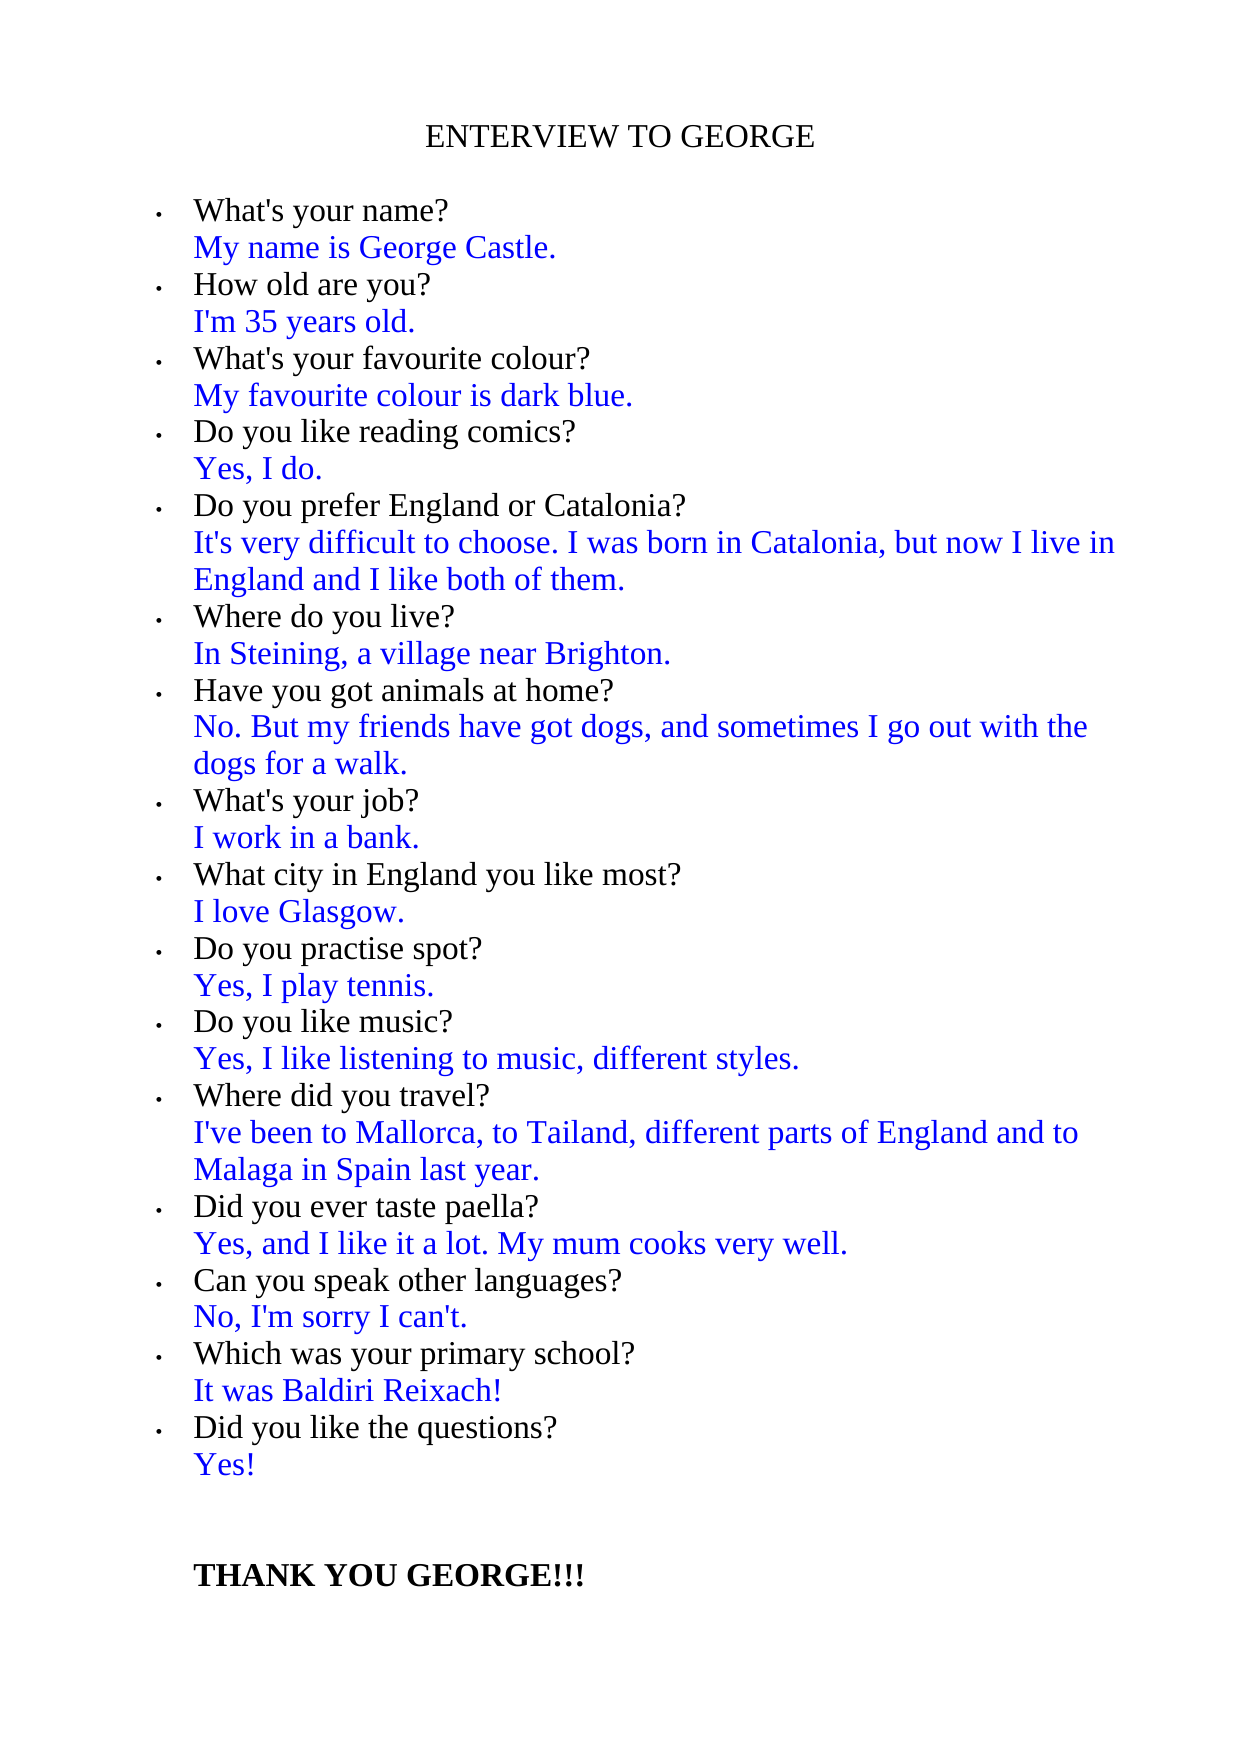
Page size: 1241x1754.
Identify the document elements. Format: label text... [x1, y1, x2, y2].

list Yes, and I like it a lot. My mum cooks very well. [156, 1224, 1122, 1261]
list My name is George Castle. [156, 229, 1122, 266]
list In Steining, a village near Brighton. [156, 634, 1122, 671]
list Can you speak other languages? [156, 1261, 1122, 1298]
list No, I'm sorry I can't. [156, 1298, 1122, 1335]
list I work in a bank. [156, 819, 1122, 856]
list Did you like the questions? [156, 1409, 1122, 1446]
list What city in England you like most? [156, 856, 1122, 892]
list Do you like reading comics? [156, 413, 1122, 450]
list It was Baldiri Reixach! [156, 1372, 1122, 1409]
list What's your favourite colour? [156, 339, 1122, 376]
list How old are you? [156, 266, 1122, 302]
list I've been to Mallorca, to Tailand, different parts of England and to Malaga in Spain last year. [156, 1114, 1122, 1187]
list Did you ever taste paella? [156, 1187, 1122, 1224]
list My favourite colour is dark blue. [156, 376, 1122, 413]
list Which was your primary school? [156, 1335, 1122, 1372]
list THANK YOU GEORGE!!! [156, 1556, 1122, 1593]
list Where do you live? [156, 597, 1122, 634]
text ENTERVIEW TO GEORGE [118, 118, 1122, 155]
list Yes! [156, 1446, 1122, 1482]
list Yes, I play tennis. [156, 966, 1122, 1003]
list I love Glasgow. [156, 892, 1122, 929]
list No. But my friends have got dogs, and sometimes I go out with the dogs for a walk. [156, 708, 1122, 782]
list Do you like music? [156, 1003, 1122, 1040]
list I'm 35 years old. [156, 302, 1122, 339]
list Do you practise spot? [156, 929, 1122, 966]
list What's your name? [156, 192, 1122, 229]
list Have you got animals at home? [156, 671, 1122, 708]
list Yes, I like listening to music, different styles. [156, 1040, 1122, 1077]
list Do you prefer England or Catalonia? [156, 487, 1122, 524]
list Yes, I do. [156, 450, 1122, 487]
list Where did you travel? [156, 1077, 1122, 1114]
list What's your job? [156, 782, 1122, 819]
list It's very difficult to choose. I was born in Catalonia, but now I live in England and I like both of them. [156, 524, 1122, 597]
